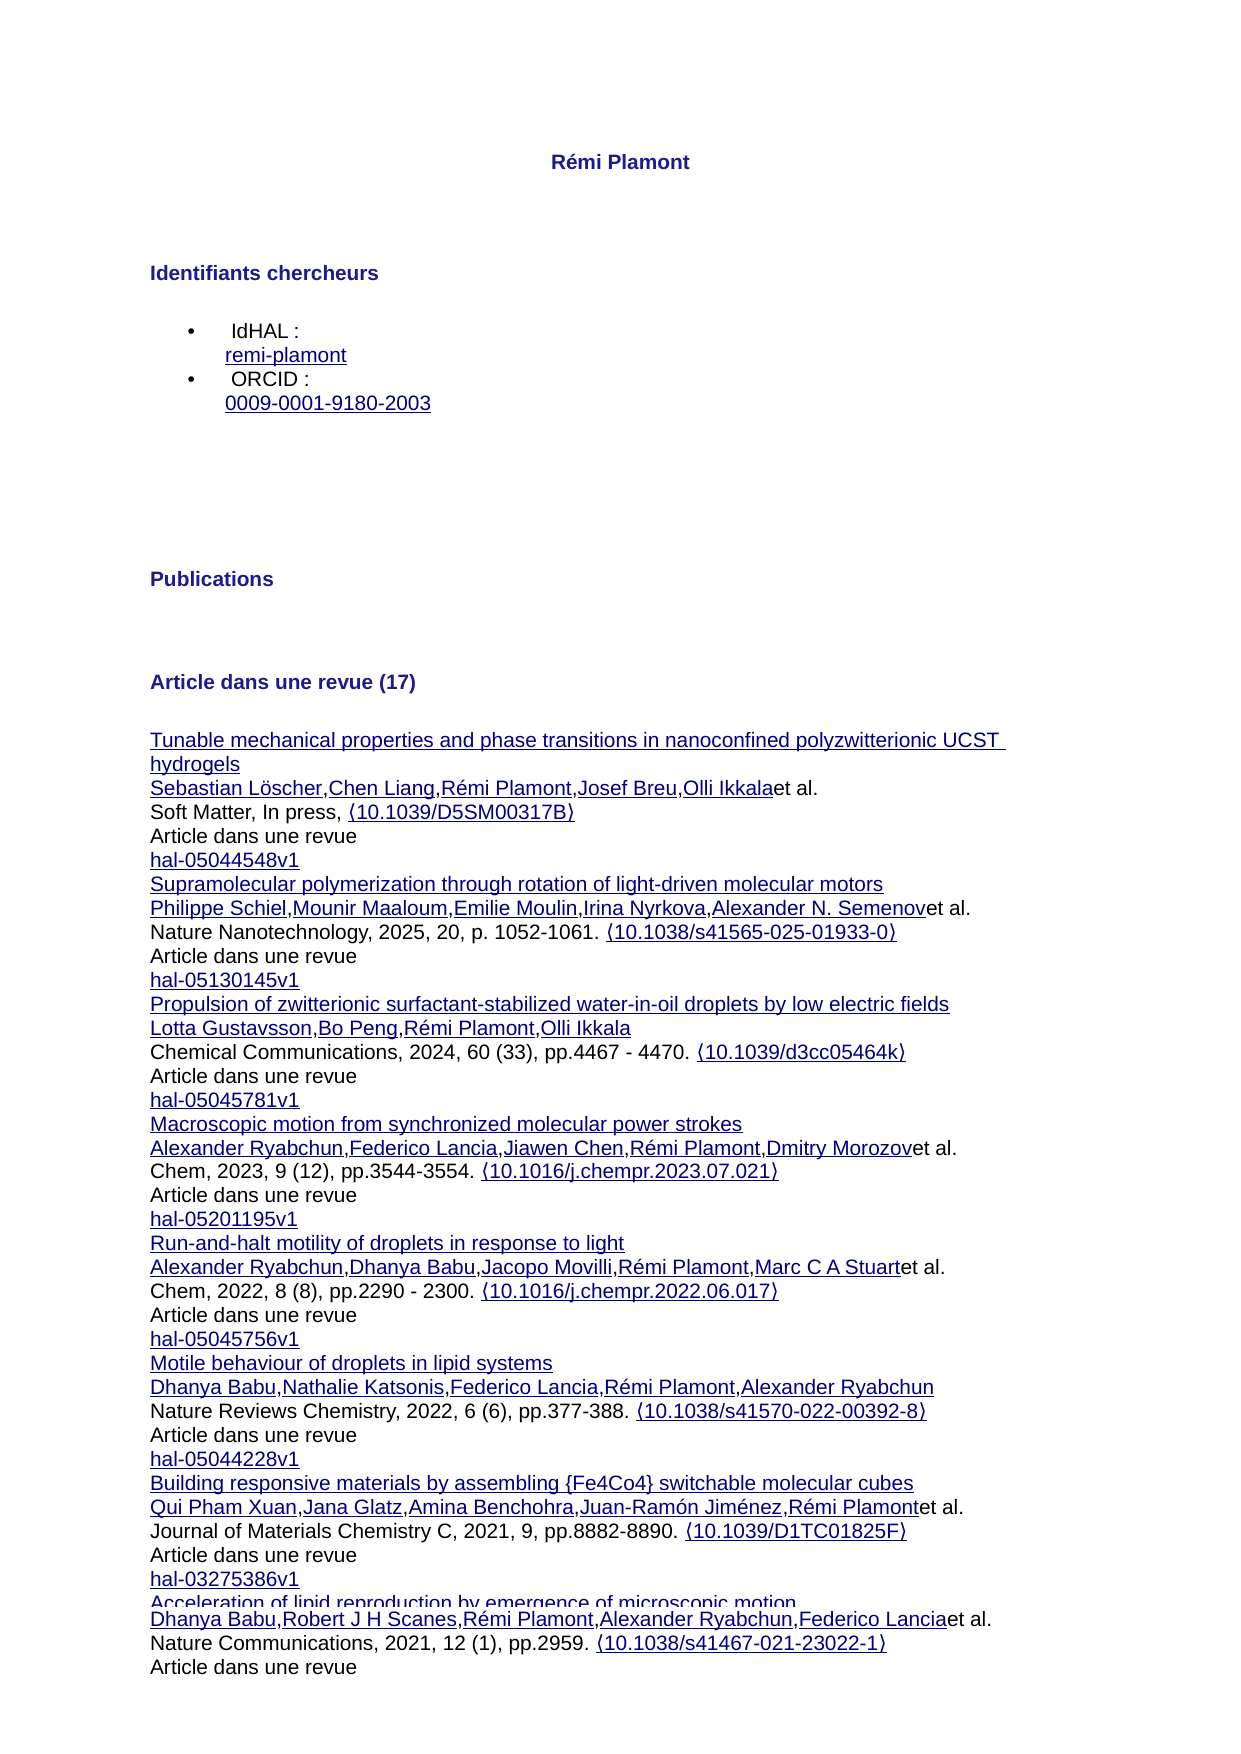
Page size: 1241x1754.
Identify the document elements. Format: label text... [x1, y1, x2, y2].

table_cell Propulsion of zwitterionic surfactant-stabilized water-in-oil droplets by low electric fields Lotta Gustavsson,Bo Peng,Rémi Plamont,Olli Ikkala Chemical Communications, 2024, 60 (33), pp.4467 - 4470. ⟨10.1039/d3cc05464k⟩ Article dans une revue hal-05045781v1 [150, 992, 1090, 1111]
table_cell Motile behaviour of droplets in lipid systems Dhanya Babu,Nathalie Katsonis,Federico Lancia,Rémi Plamont,Alexander Ryabchun Nature Reviews Chemistry, 2022, 6 (6), pp.377-388. ⟨10.1038/s41570-022-00392-8⟩ Article dans une revue hal-05044228v1 [150, 1351, 1090, 1471]
table_cell Run-and-halt motility of droplets in response to light Alexander Ryabchun,Dhanya Babu,Jacopo Movilli,Rémi Plamont,Marc C A Stuartet al. Chem, 2022, 8 (8), pp.2290 - 2300. ⟨10.1016/j.chempr.2022.06.017⟩ Article dans une revue hal-05045756v1 [150, 1231, 1090, 1351]
table_cell Supramolecular polymerization through rotation of light-driven molecular motors Philippe Schiel,Mounir Maaloum,Emilie Moulin,Irina Nyrkova,Alexander N. Semenovet al. Nature Nanotechnology, 2025, 20, p. 1052-1061. ⟨10.1038/s41565-025-01933-0⟩ Article dans une revue hal-05130145v1 [150, 872, 1090, 992]
subtitle Article dans une revue (17) [150, 670, 1090, 694]
list IdHAL : [187, 319, 1090, 343]
table_header Tunable mechanical properties and phase transitions in nanoconfined polyzwitterionic UCST hydrogels Sebastian Löscher,Chen Liang,Rémi Plamont,Josef Breu,Olli Ikkalaet al. Soft Matter, In press, ⟨10.1039/D5SM00317B⟩ Article dans une revue hal-05044548v1 [150, 728, 1090, 872]
table_cell Acceleration of lipid reproduction by emergence of microscopic motion Dhanya Babu,Robert J H Scanes,Rémi Plamont,Alexander Ryabchun,Federico Lanciaet al. Nature Communications, 2021, 12 (1), pp.2959. ⟨10.1038/s41467-021-23022-1⟩ Article dans une revue [150, 1591, 1090, 1679]
list 0009-0001-9180-2003 [187, 391, 1090, 414]
table_cell Building responsive materials by assembling {Fe4Co4} switchable molecular cubes Qui Pham Xuan,Jana Glatz,Amina Benchohra,Juan-Ramón Jiménez,Rémi Plamontet al. Journal of Materials Chemistry C, 2021, 9, pp.8882-8890. ⟨10.1039/D1TC01825F⟩ Article dans une revue hal-03275386v1 [150, 1471, 1090, 1591]
subtitle Publications [150, 567, 1090, 591]
list remi-plamont [187, 343, 1090, 367]
list ORCID : [187, 367, 1090, 391]
subtitle Identifiants chercheurs [150, 260, 1090, 284]
table_cell Macroscopic motion from synchronized molecular power strokes Alexander Ryabchun,Federico Lancia,Jiawen Chen,Rémi Plamont,Dmitry Morozovet al. Chem, 2023, 9 (12), pp.3544-3554. ⟨10.1016/j.chempr.2023.07.021⟩ Article dans une revue hal-05201195v1 [150, 1111, 1090, 1231]
subtitle Rémi Plamont [150, 150, 1090, 174]
